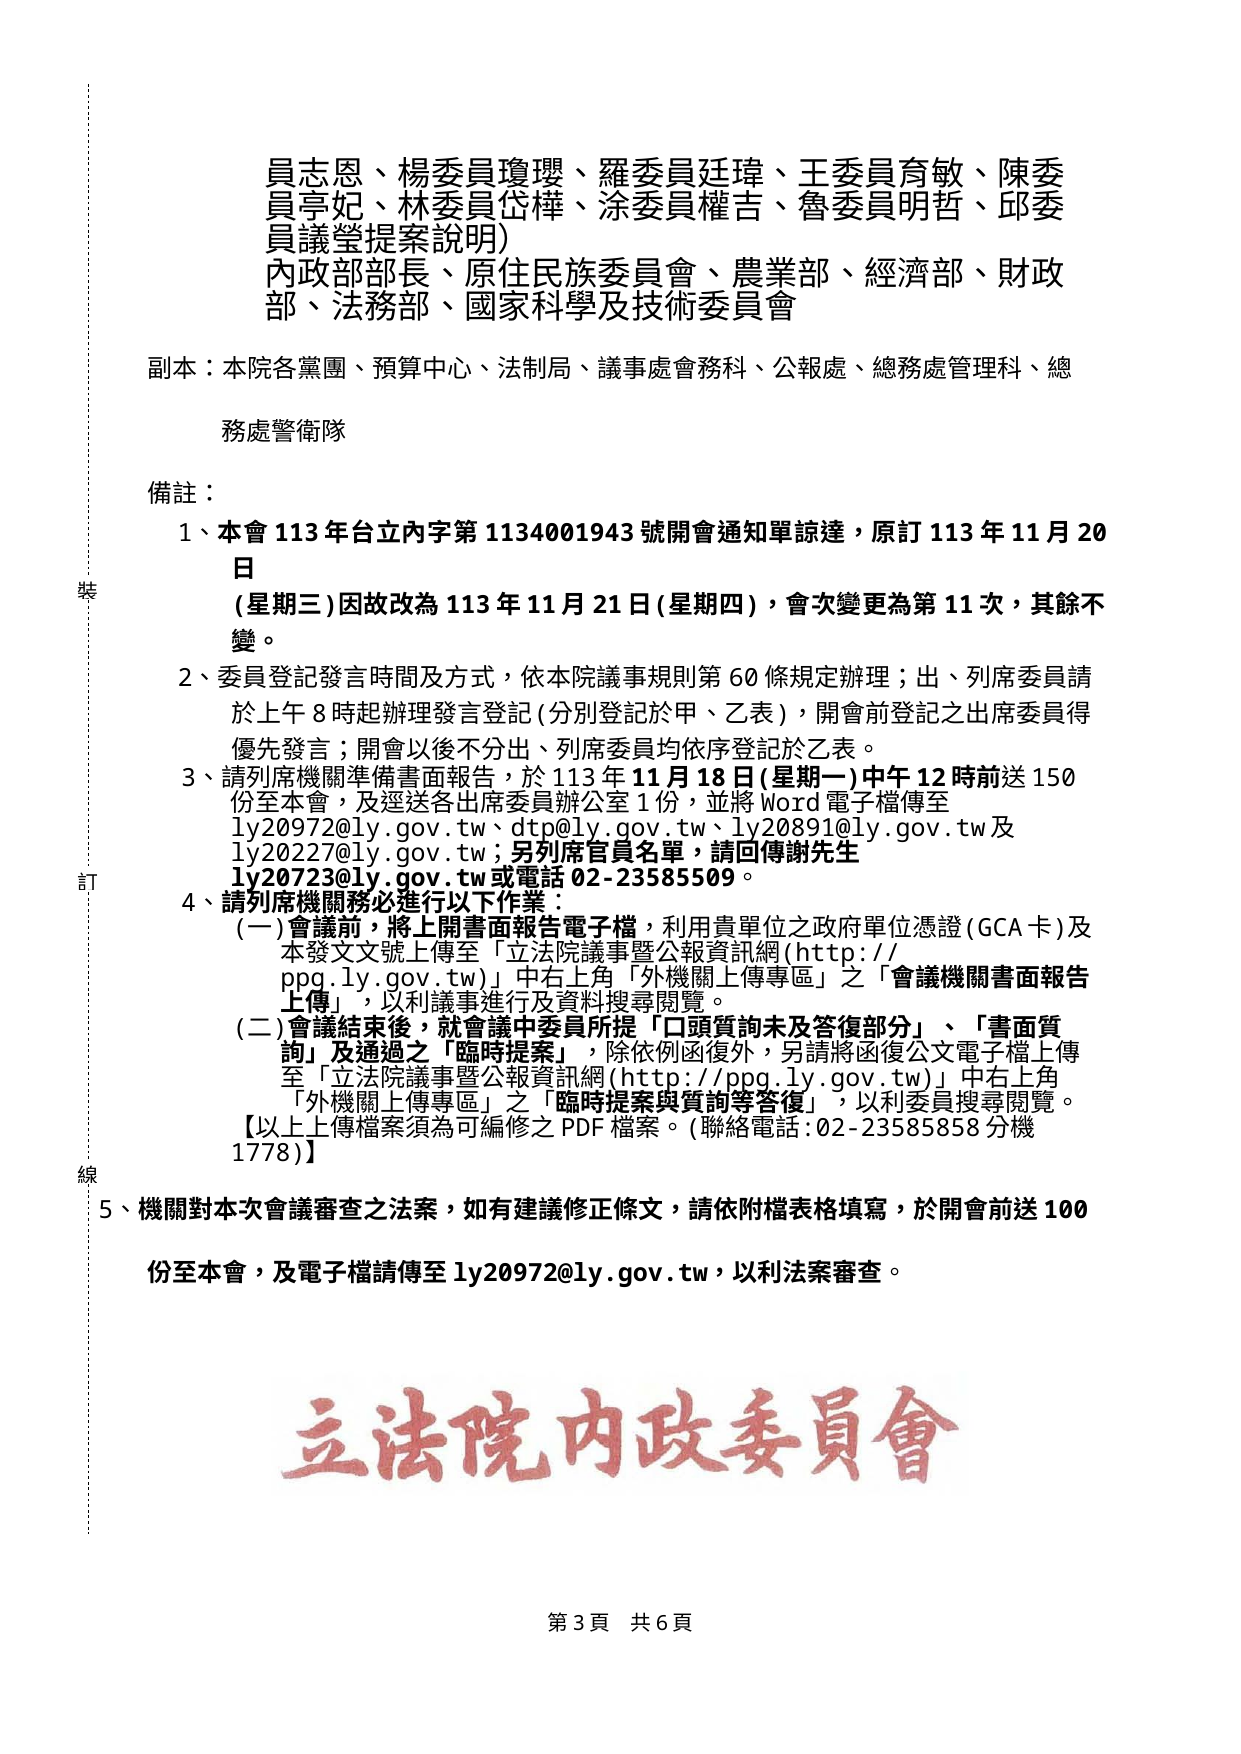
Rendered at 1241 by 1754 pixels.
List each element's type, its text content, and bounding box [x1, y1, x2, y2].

text 員志恩、楊委員瓊瓔、羅委員廷瑋、王委員育敏、陳委員亭妃、林委員岱樺、涂委員權吉、魯委員明哲、邱委員議瑩提案說明） 內政部部長、原住民族委員會、農業部、經濟部、財政部、法務部、國家科學及技術委員會 [148, 158, 1092, 325]
text (二)會議結束後，就會議中委員所提「口頭質詢未及答復部分」、「書面質詢」及通過之「臨時提案」，除依例函復外，另請將函復公文電子檔上傳至「立法院議事暨公報資訊網(http://ppg.ly.gov.tw)」中右上角「外機關上傳專區」之「臨時提案與質詢等答復」，以利委員搜尋閱覽。 [232, 1016, 1092, 1116]
list 機關對本次會議審查之法案，如有建議修正條文，請依附檔表格填寫，於開會前送100份至本會，及電子檔請傳至ly20972@ly.gov.tw，以利法案審查。 [98, 1166, 1092, 1291]
list 請列席機關準備書面報告，於113年11月18日(星期一)中午12時前送150份至本會，及逕送各出席委員辦公室1份，並將Word電子檔傳至ly20972@ly.gov.tw、dtp@ly.gov.tw、ly20891@ly.gov.tw及ly20227@ly.gov.tw；另列席官員名單，請回傳謝先生ly20723@ly.gov.tw或電話02-23585509。 [181, 766, 1092, 891]
text (星期三)因故改為113年11月21日(星期四)，會次變更為第11次，其餘不變。 [231, 585, 1107, 657]
list 請列席機關務必進行以下作業： [181, 891, 1092, 916]
text 副本：本院各黨團、預算中心、法制局、議事處會務科、公報處、總務處管理科、總務處警衛隊 [148, 325, 1092, 450]
text (一)會議前，將上開書面報告電子檔，利用貴單位之政府單位憑證(GCA卡)及本發文文號上傳至「立法院議事暨公報資訊網(http://ppg.ly.gov.tw)」中右上角「外機關上傳專區」之「會議機關書面報告上傳」，以利議事進行及資料搜尋閱覽。 [232, 916, 1092, 1016]
text 備註： [148, 450, 1092, 512]
list 委員登記發言時間及方式，依本院議事規則第60條規定辦理；出、列席委員請於上午8時起辦理發言登記(分別登記於甲、乙表)，開會前登記之出席委員得優先發言；開會以後不分出、列席委員均依序登記於乙表。 [177, 657, 1093, 766]
text 【以上上傳檔案須為可編修之PDF檔案。(聯絡電話:02-23585858分機1778)】 [230, 1116, 1107, 1166]
list 本會113年台立內字第1134001943號開會通知單諒達，原訂113年11月20日 [177, 512, 1107, 585]
